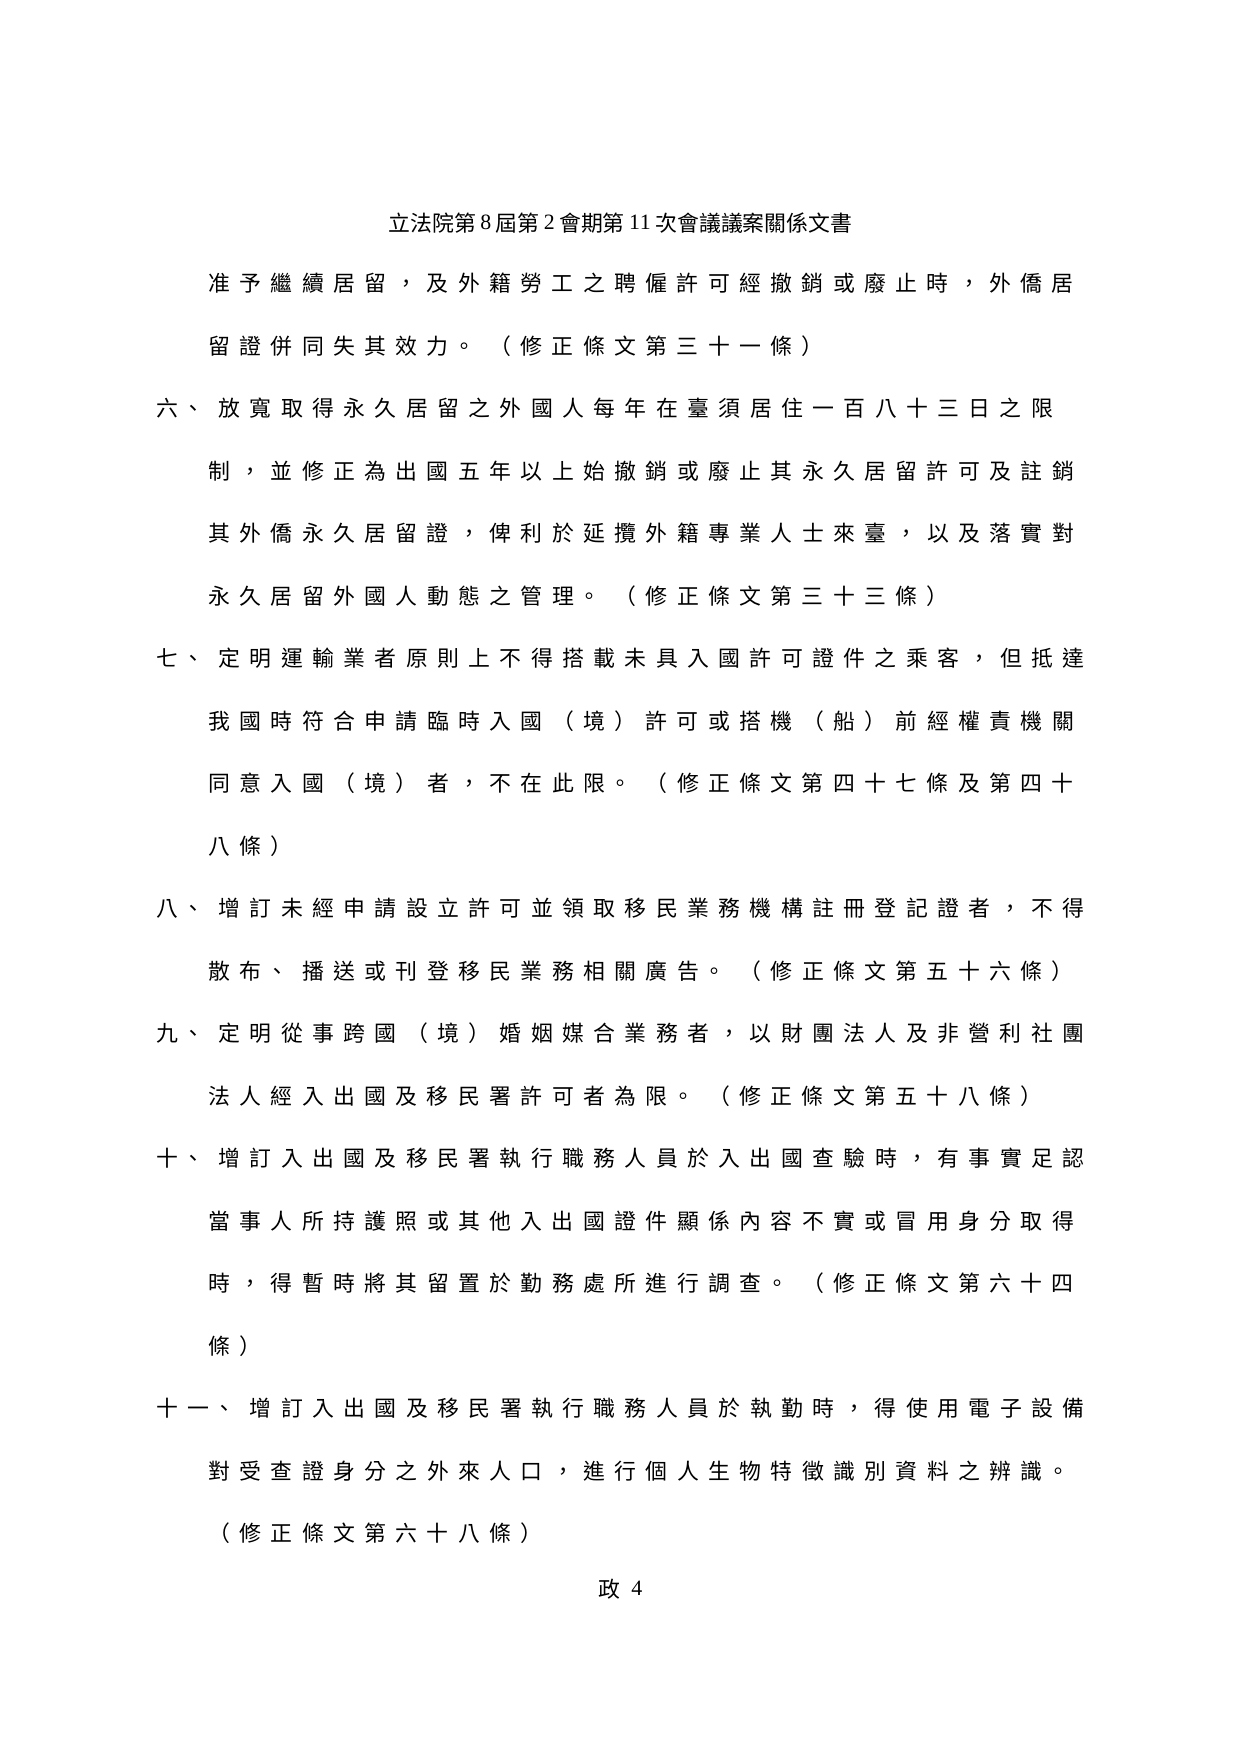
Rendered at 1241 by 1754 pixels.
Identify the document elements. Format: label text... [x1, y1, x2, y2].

text 十一、增訂入出國及移民署執行職務人員於執勤時，得使用電子設備對受查證身分之外來人口，進行個人生物特徵識別資料之辨識。（修正條文第六十八條） [151, 1376, 1089, 1563]
text 七、定明運輸業者原則上不得搭載未具入國許可證件之乘客，但抵達我國時符合申請臨時入國（境）許可或搭機（船）前經權責機關同意入國（境）者，不在此限。（修正條文第四十七條及第四十八條） [151, 626, 1089, 876]
text 六、放寬取得永久居留之外國人每年在臺須居住一百八十三日之限制，並修正為出國五年以上始撤銷或廢止其永久居留許可及註銷其外僑永久居留證，俾利於延攬外籍專業人士來臺，以及落實對永久居留外國人動態之管理。（修正條文第三十三條） [151, 376, 1089, 626]
text 十、增訂入出國及移民署執行職務人員於入出國查驗時，有事實足認當事人所持護照或其他入出國證件顯係內容不實或冒用身分取得時，得暫時將其留置於勤務處所進行調查。（修正條文第六十四條） [151, 1126, 1089, 1376]
text 准予繼續居留，及外籍勞工之聘僱許可經撤銷或廢止時，外僑居留證併同失其效力。（修正條文第三十一條） [151, 251, 1089, 376]
text 八、增訂未經申請設立許可並領取移民業務機構註冊登記證者，不得散布、播送或刊登移民業務相關廣告。（修正條文第五十六條） [151, 876, 1089, 1001]
text 九、定明從事跨國（境）婚姻媒合業務者，以財團法人及非營利社團法人經入出國及移民署許可者為限。（修正條文第五十八條） [151, 1001, 1089, 1126]
